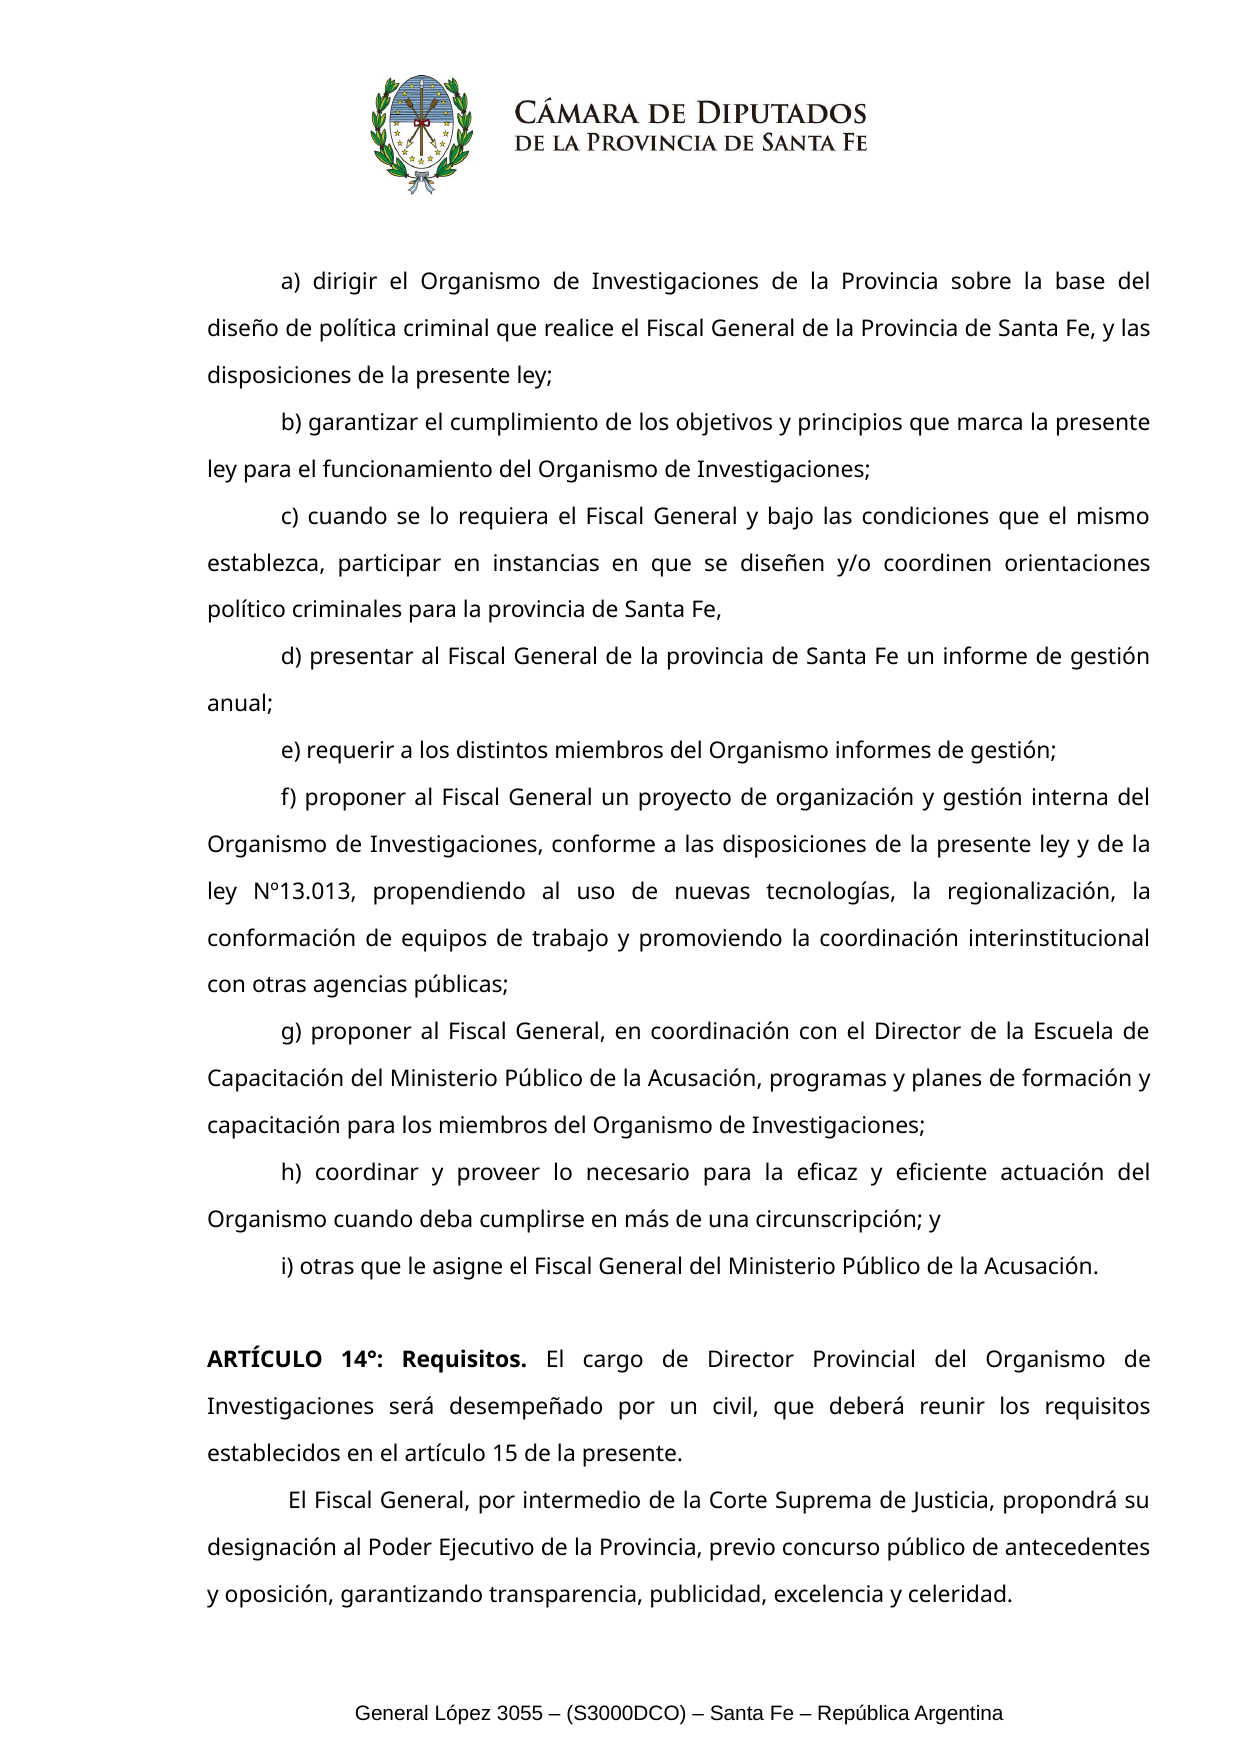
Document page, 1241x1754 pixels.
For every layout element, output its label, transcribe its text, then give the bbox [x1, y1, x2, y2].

text f) proponer al Fiscal General un proyecto de organización y gestión interna del Organismo de Investigaciones, conforme a las disposiciones de la presente ley y de la ley Nº13.013, propendiendo al uso de nuevas tecnologías, la regionalización, la conformación de equipos de trabajo y promoviendo la coordinación interinstitucional con otras agencias públicas; [207, 781, 1152, 1000]
text a) dirigir el Organismo de Investigaciones de la Provincia sobre la base del diseño de política criminal que realice el Fiscal General de la Provincia de Santa Fe, y las disposiciones de la presente ley; [207, 265, 1152, 390]
text e) requerir a los distintos miembros del Organismo informes de gestión; [207, 734, 1152, 765]
text b) garantizar el cumplimiento de los objetivos y principios que marca la presente ley para el funcionamiento del Organismo de Investigaciones; [207, 406, 1152, 484]
text c) cuando se lo requiera el Fiscal General y bajo las condiciones que el mismo establezca, participar en instancias en que se diseñen y/o coordinen orientaciones político criminales para la provincia de Santa Fe, [207, 500, 1152, 625]
text d) presentar al Fiscal General de la provincia de Santa Fe un informe de gestión anual; [207, 640, 1152, 718]
text h) coordinar y proveer lo necesario para la eficaz y eficiente actuación del Organismo cuando deba cumplirse en más de una circunscripción; y [207, 1156, 1152, 1234]
text i) otras que le asigne el Fiscal General del Ministerio Público de la Acusación. [207, 1250, 1152, 1281]
text ARTÍCULO 14°: Requisitos. El cargo de Director Provincial del Organismo de Investigaciones será desempeñado por un civil, que deberá reunir los requisitos establecidos en el artículo 15 de la presente. [207, 1343, 1152, 1468]
text g) proponer al Fiscal General, en coordinación con el Director de la Escuela de Capacitación del Ministerio Público de la Acusación, programas y planes de formación y capacitación para los miembros del Organismo de Investigaciones; [207, 1015, 1152, 1140]
text El Fiscal General, por intermedio de la Corte Suprema de Justicia, propondrá su designación al Poder Ejecutivo de la Provincia, previo concurso público de antecedentes y oposición, garantizando transparencia, publicidad, excelencia y celeridad. [207, 1484, 1152, 1609]
picture [370, 75, 867, 199]
